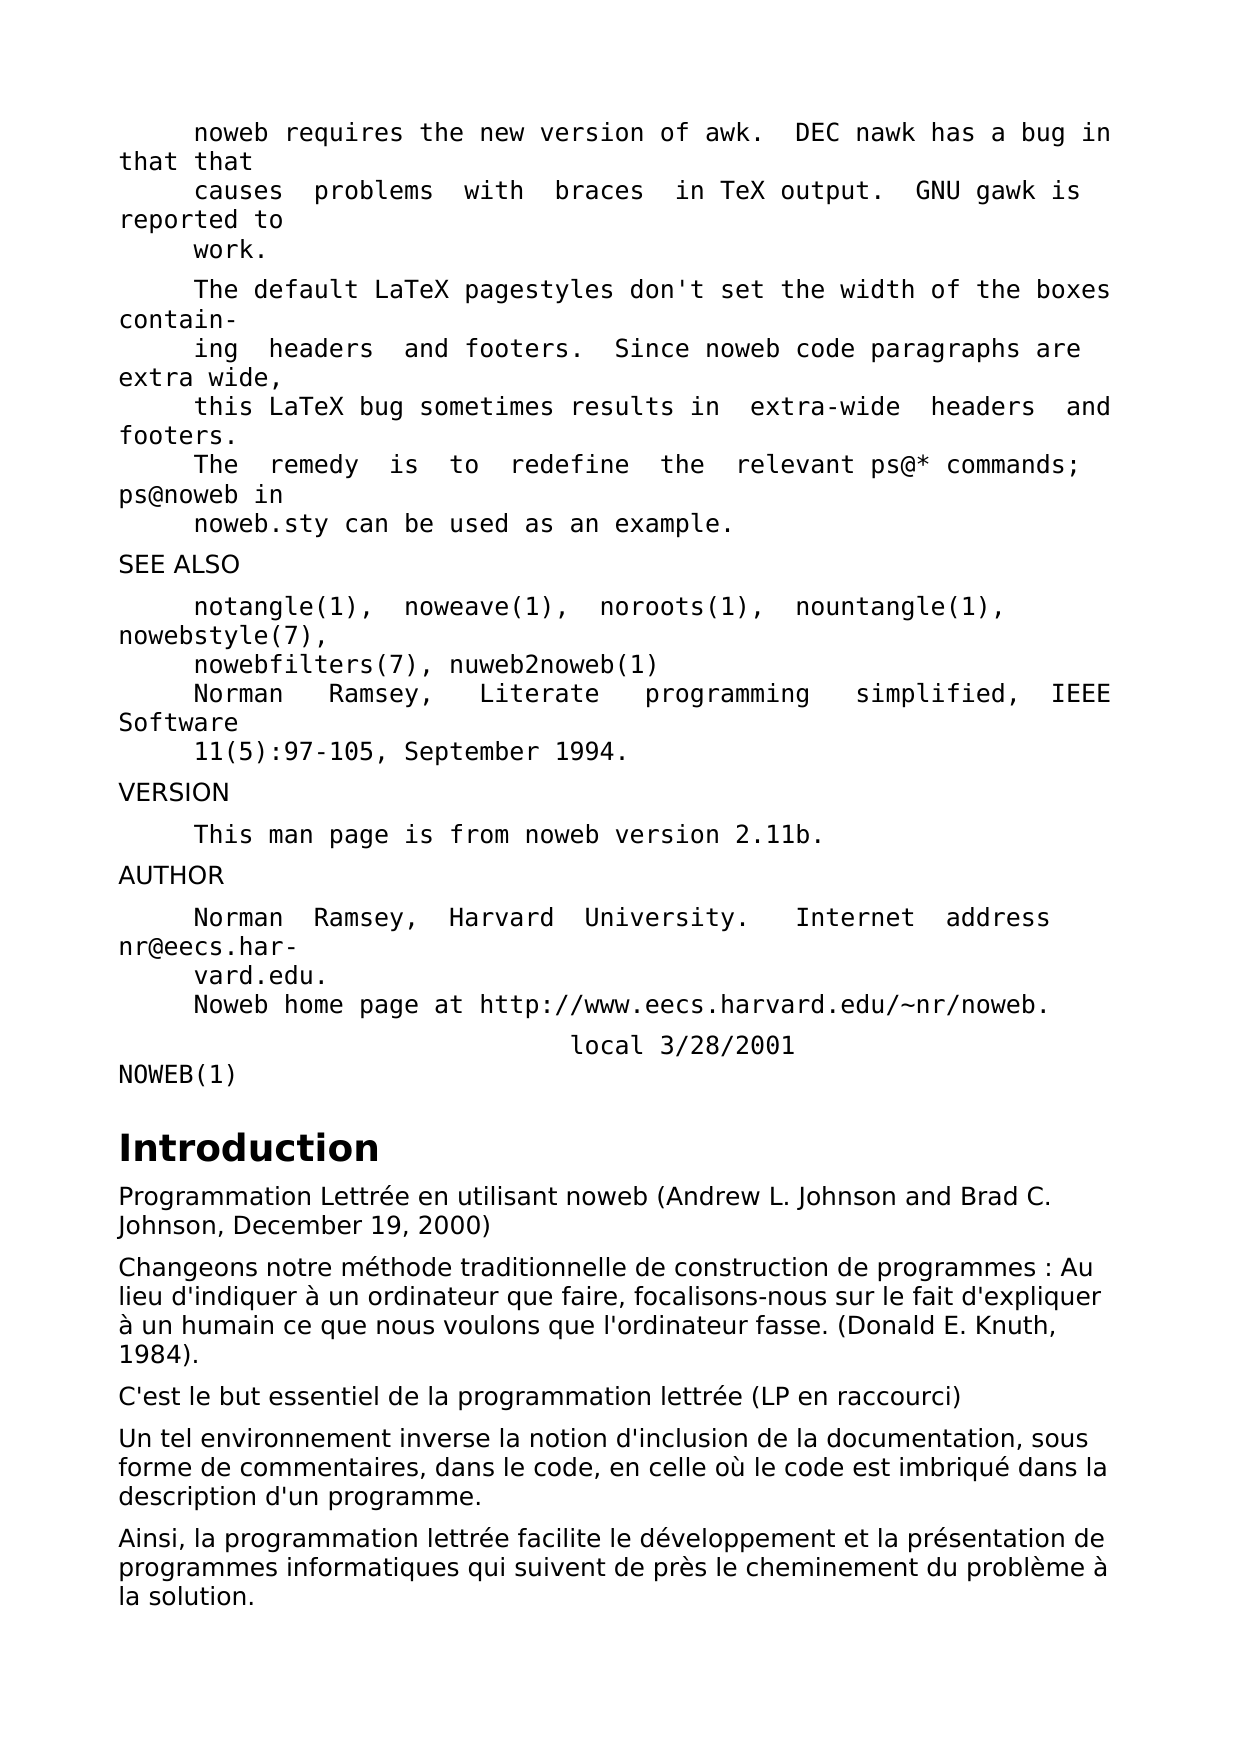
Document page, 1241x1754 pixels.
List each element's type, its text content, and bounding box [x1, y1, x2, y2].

text notangle(1), noweave(1), noroots(1), nountangle(1), nowebstyle(7), nowebfilters(7), nuweb2noweb(1) Norman Ramsey, Literate programming simplified, IEEE Software 11(5):97-105, September 1994. [118, 592, 1122, 767]
text This man page is from noweb version 2.11b. [118, 820, 1122, 849]
text C'est le but essentiel de la programmation lettrée (LP en raccourci) [118, 1382, 1122, 1412]
text Programmation Lettrée en utilisant noweb (Andrew L. Johnson and Brad C. Johnson, December 19, 2000) [118, 1182, 1122, 1241]
text Un tel environnement inverse la notion d'inclusion de la documentation, sous forme de commentaires, dans le code, en celle où le code est imbriqué dans la description d'un programme. [118, 1424, 1122, 1512]
text Changeons notre méthode traditionnelle de construction de programmes : Au lieu d'indiquer à un ordinateur que faire, focalisons-nous sur le fait d'expliquer à un humain ce que nous voulons que l'ordinateur fasse. (Donald E. Knuth, 1984). [118, 1253, 1122, 1370]
text local 3/28/2001 NOWEB(1) [118, 1031, 1122, 1089]
text SEE ALSO [118, 550, 1122, 579]
text noweb requires the new version of awk. DEC nawk has a bug in that that causes problems with braces in TeX output. GNU gawk is reported to work. [118, 118, 1122, 264]
text The default LaTeX pagestyles don't set the width of the boxes contain‐ ing headers and footers. Since noweb code paragraphs are extra wide, this LaTeX bug sometimes results in extra-wide headers and footers. The remedy is to redefine the relevant ps@* commands; ps@noweb in noweb.sty can be used as an example. [118, 276, 1122, 538]
text Norman Ramsey, Harvard University. Internet address nr@eecs.har‐ vard.edu. Noweb home page at http://www.eecs.harvard.edu/~nr/noweb. [118, 903, 1122, 1019]
subtitle Introduction [118, 1126, 1122, 1170]
text VERSION [118, 778, 1122, 808]
text AUTHOR [118, 861, 1122, 890]
text Ainsi, la programmation lettrée facilite le développement et la présentation de programmes informatiques qui suivent de près le cheminement du problème à la solution. [118, 1524, 1122, 1612]
